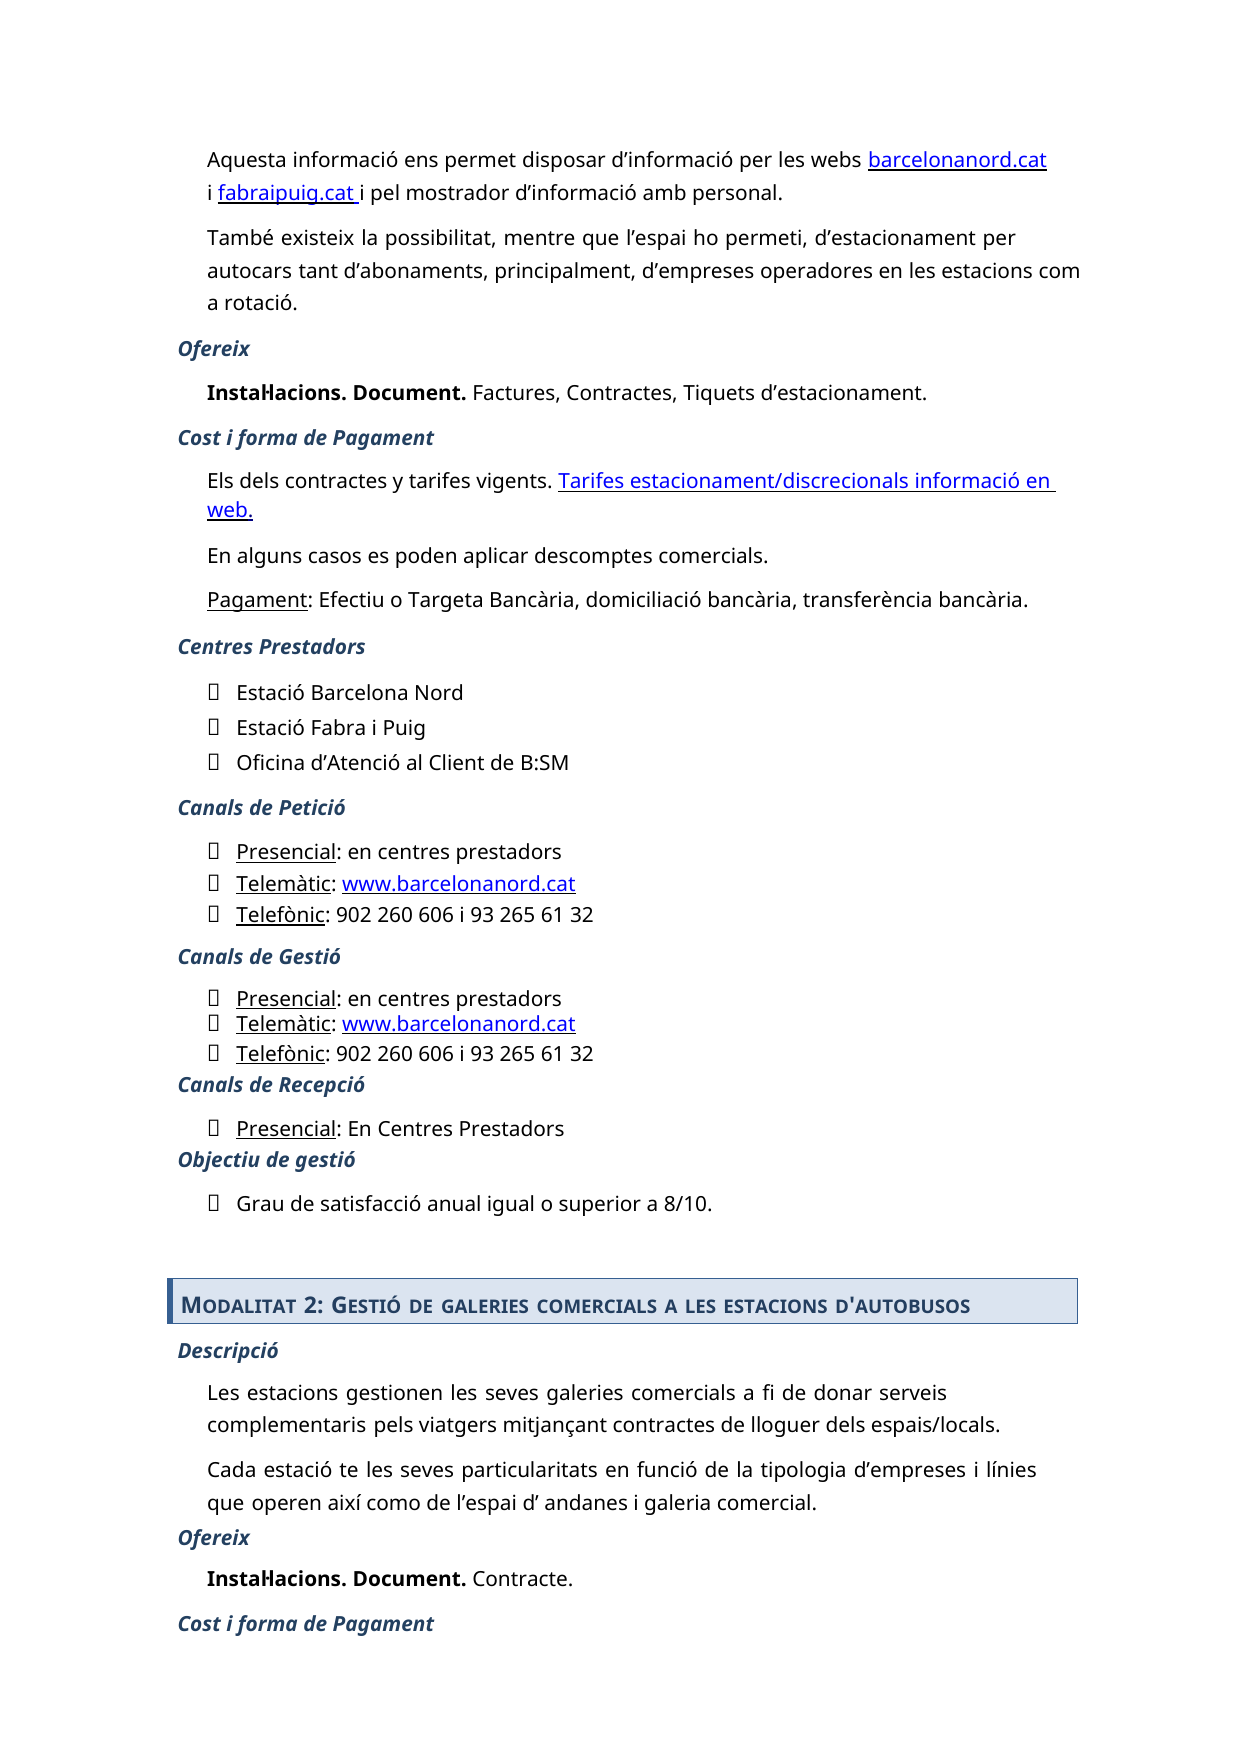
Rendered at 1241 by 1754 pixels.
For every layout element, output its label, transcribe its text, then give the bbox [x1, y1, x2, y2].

subtitle Objectiu de gestió [177, 1145, 1090, 1173]
text Aquesta informació ens permet disposar d’informació per les webs barcelonanord.cat i fabraipuig.cat i pel mostrador d’informació amb personal. [207, 145, 1051, 206]
list Presencial: en centres prestadors [207, 986, 1090, 1011]
text En alguns casos es poden aplicar descomptes comercials. [207, 541, 1090, 569]
subtitle Descripció [177, 1336, 1090, 1364]
subtitle Centres Prestadors [177, 632, 1090, 660]
text També existeix la possibilitat, mentre que l’espai ho permeti, d’estacionament per autocars tant d’abonaments, principalment, d’empreses operadores en les estacions com a rotació. [207, 223, 1090, 317]
text Pagament: Efectiu o Targeta Bancària, domiciliació bancària, transferència bancària. [207, 586, 1090, 614]
subtitle Canals de Recepció [177, 1070, 1090, 1098]
list Estació Fabra i Puig [207, 711, 1090, 742]
list Telefònic: 902 260 606 i 93 265 61 32 [207, 898, 1090, 929]
list Oficina d’Atenció al Client de B:SM [207, 746, 1090, 777]
list Presencial: En Centres Prestadors [207, 1112, 1090, 1143]
subtitle Canals de Petició [177, 793, 1090, 822]
subtitle Ofereix [177, 1523, 1090, 1551]
list Telefònic: 902 260 606 i 93 265 61 32 [207, 1036, 1090, 1068]
text Les estacions gestionen les seves galeries comercials a fi de donar serveis complementaris pels viatgers mitjançant contractes de lloguer dels espais/locals. [207, 1378, 1090, 1439]
list Telemàtic: www.barcelonanord.cat [207, 867, 1090, 898]
list Estació Barcelona Nord [207, 676, 1090, 707]
table_header MODALITAT 2: GESTIÓ DE GALERIES COMERCIALS A LES ESTACIONS D'AUTOBUSOS [173, 1279, 1077, 1323]
subtitle Ofereix [177, 334, 1090, 362]
list Presencial: en centres prestadors [207, 835, 1090, 867]
text Instal·lacions. Document. Factures, Contractes, Tiquets d’estacionament. [207, 378, 1090, 406]
subtitle Canals de Gestió [177, 942, 1090, 970]
text Els dels contractes y tarifes vigents. Tarifes estacionament/discrecionals informació en web. [207, 466, 1090, 523]
subtitle Cost i forma de Pagament [177, 423, 1090, 451]
list Telemàtic: www.barcelonanord.cat [207, 1011, 1090, 1036]
list Grau de satisfacció anual igual o superior a 8/10. [207, 1187, 1090, 1218]
subtitle Cost i forma de Pagament [177, 1609, 1090, 1638]
text Instal·lacions. Document. Contracte. [207, 1564, 1090, 1593]
text Cada estació te les seves particularitats en funció de la tipologia d’empreses i línies que operen així como de l’espai d’ andanes i galeria comercial. [207, 1455, 1064, 1516]
